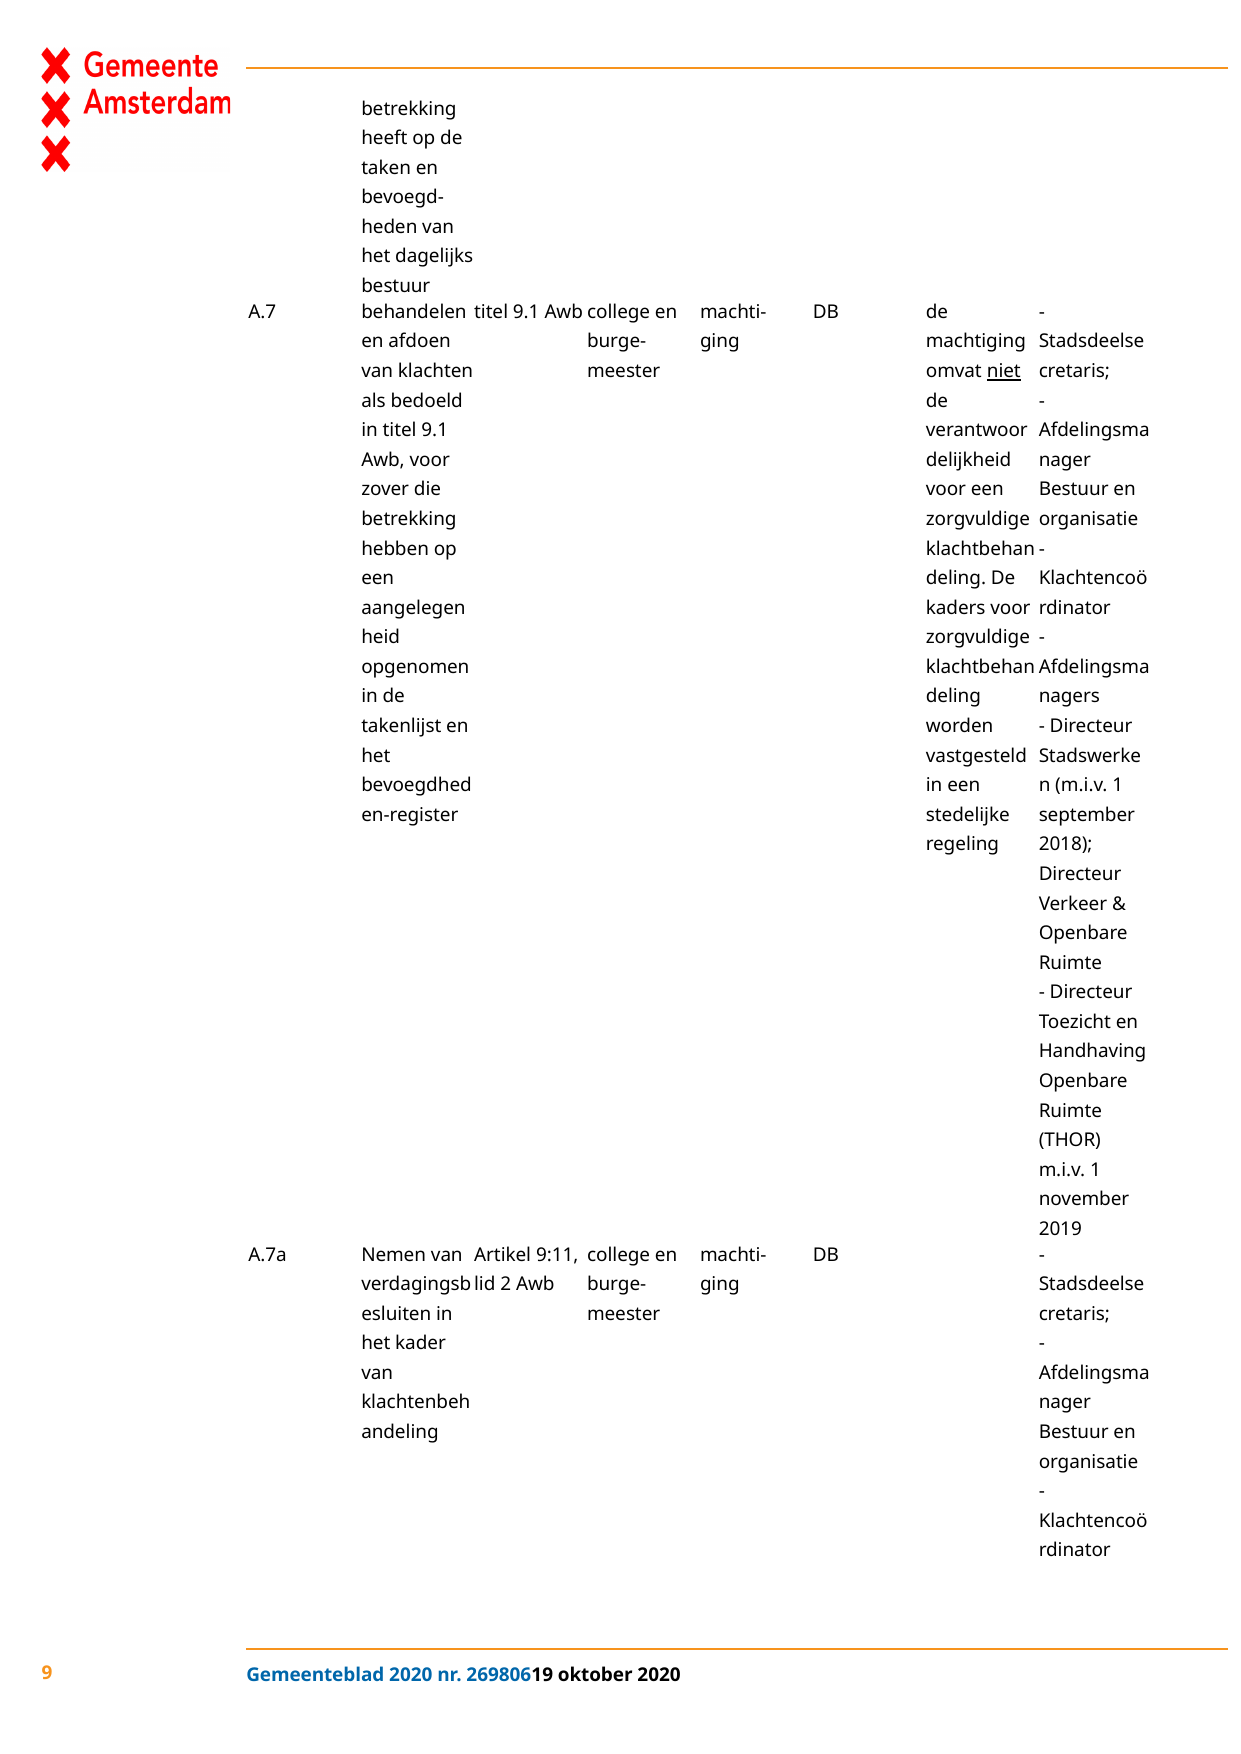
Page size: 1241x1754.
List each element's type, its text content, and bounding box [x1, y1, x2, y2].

table_cell college en burge-meester [587, 298, 700, 1241]
table_cell machti- ging [700, 298, 813, 1241]
table_cell A.7 [248, 298, 361, 1241]
table_cell titel 9.1 Awb [474, 298, 587, 1241]
table_cell [926, 95, 1038, 298]
table_cell - Stadsdeelsecretaris; - Afdelingsmanager Bestuur en organisatie - Klachtencoördinator [1039, 1241, 1152, 1562]
table_cell DB [813, 298, 926, 1241]
table_cell behandelen en afdoen van klachten als bedoeld in titel 9.1 Awb, voor zover die betrekking hebben op een aangelegenheid opgenomen in de takenlijst en het bevoegdheden-register [361, 298, 474, 1241]
table_cell [813, 95, 926, 298]
table_cell [1039, 95, 1152, 298]
table_cell Nemen van verdagingsbesluiten in het kader van klachtenbehandeling [361, 1241, 474, 1562]
table_cell [587, 95, 700, 298]
table_cell machti- ging [700, 1241, 813, 1562]
table_cell [248, 95, 361, 298]
table_cell college en burge-meester [587, 1241, 700, 1562]
table_cell DB [813, 1241, 926, 1562]
table_cell betrekking heeft op de taken en bevoegd-heden van het dagelijks bestuur [361, 95, 474, 298]
table_cell A.7a [248, 1241, 361, 1562]
table_cell - Stadsdeelsecretaris; - Afdelingsmanager Bestuur en organisatie - Klachtencoördinator - Afdelingsmanagers - Directeur Stadswerken (m.i.v. 1 september 2018); Directeur Verkeer & Openbare Ruimte - Directeur Toezicht en Handhaving Openbare Ruimte (THOR) m.i.v. 1 november 2019 [1039, 298, 1152, 1241]
table_cell [700, 95, 813, 298]
table_cell Artikel 9:11, lid 2 Awb [474, 1241, 587, 1562]
table_cell [926, 1241, 1038, 1562]
table_cell [474, 95, 587, 298]
table_cell de machtiging omvat niet de verantwoordelijkheid voor een zorgvuldige klachtbehandeling. De kaders voor zorgvuldige klachtbehandeling worden vastgesteld in een stedelijke regeling [926, 298, 1038, 1241]
picture [41, 47, 231, 172]
